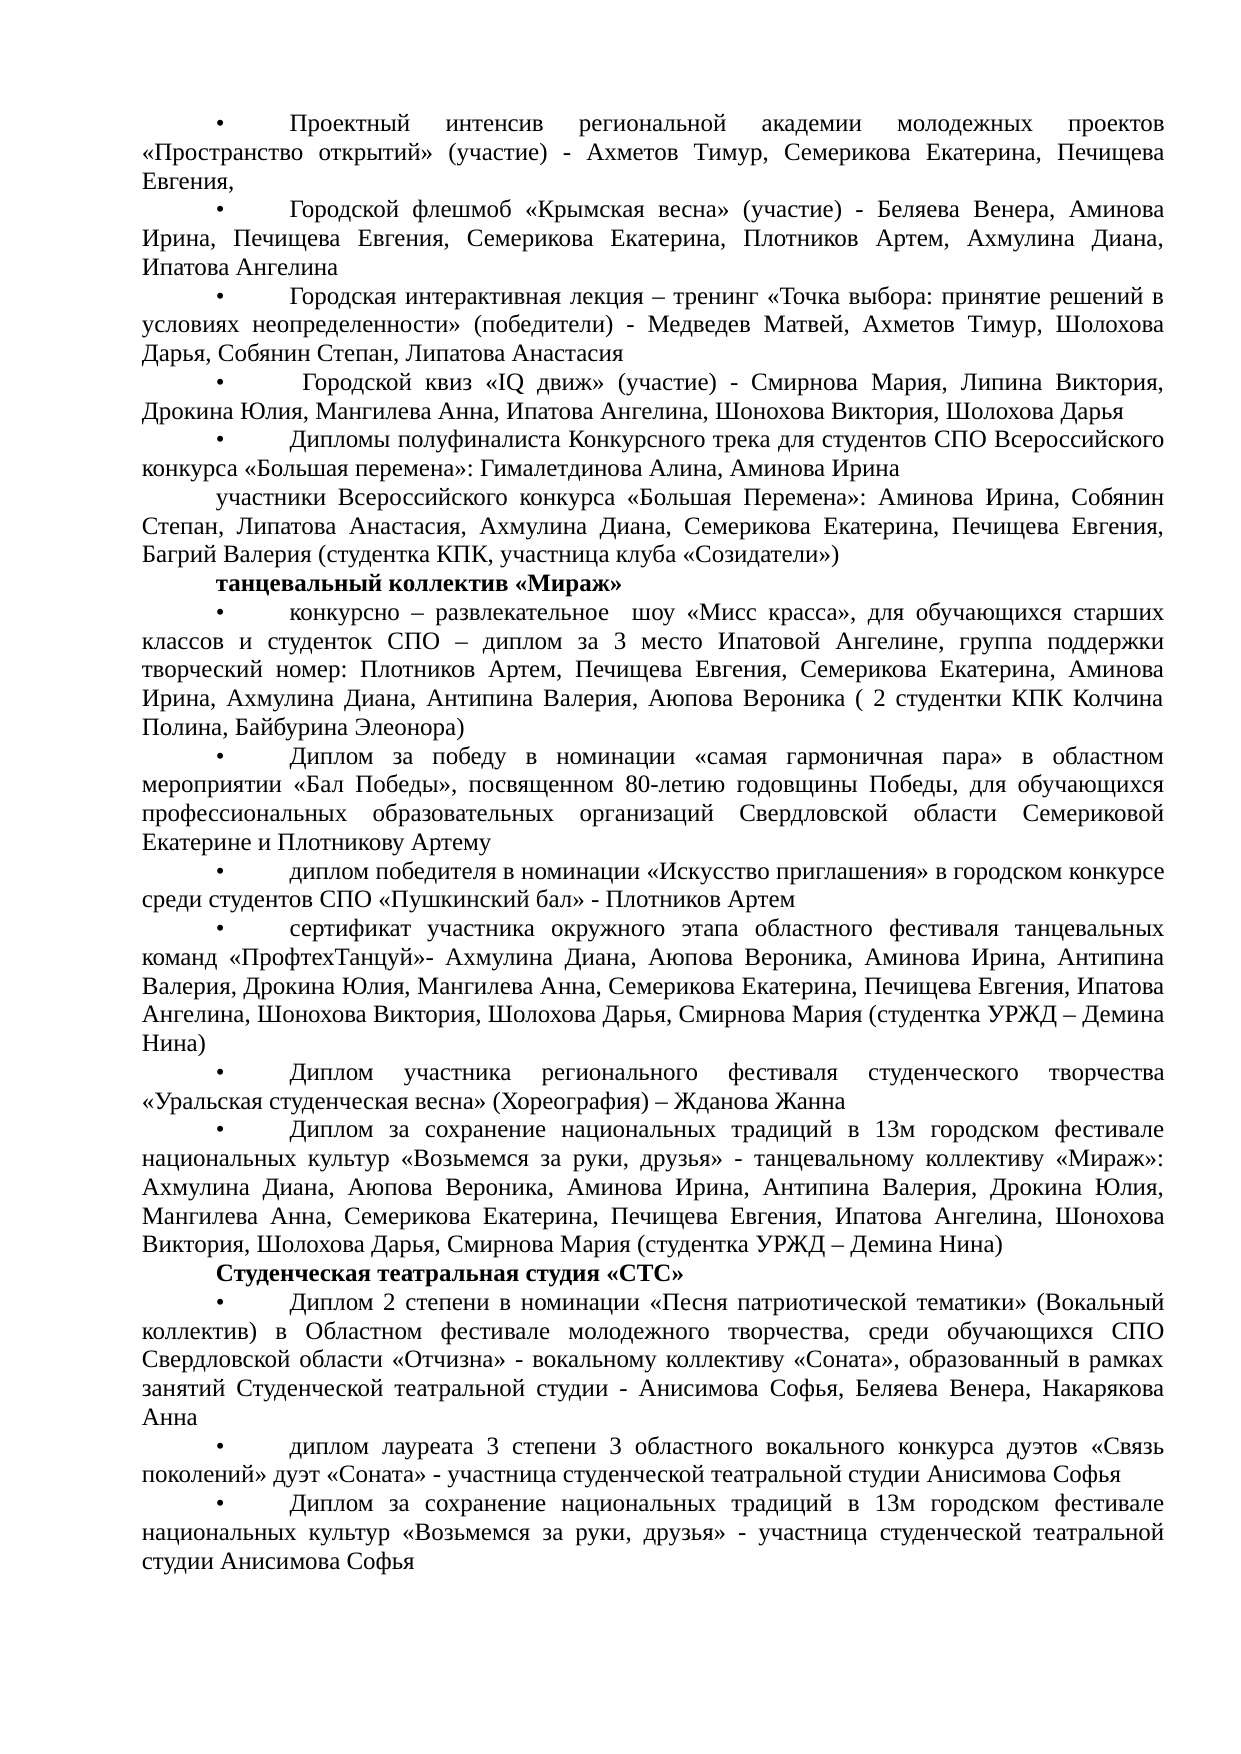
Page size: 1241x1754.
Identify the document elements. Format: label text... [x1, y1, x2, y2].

text • диплом победителя в номинации «Искусство приглашения» в городском конкурсе среди студентов СПО «Пушкинский бал» - Плотников Артем [142, 856, 1165, 913]
text • Диплом 2 степени в номинации «Песня патриотической тематики» (Вокальный коллектив) в Областном фестивале молодежного творчества, среди обучающихся СПО Свердловской области «Отчизна» - вокальному коллективу «Соната», образованный в рамках занятий Студенческой театральной студии - Анисимова Софья, Беляева Венера, Накарякова Анна [142, 1287, 1165, 1431]
text участники Всероссийского конкурса «Большая Перемена»: Аминова Ирина, Собянин Степан, Липатова Анастасия, Ахмулина Диана, Семерикова Екатерина, Печищева Евгения, Багрий Валерия (студентка КПК, участница клуба «Созидатели») [142, 482, 1165, 568]
text • сертификат участника окружного этапа областного фестиваля танцевальных команд «ПрофтехТанцуй»- Ахмулина Диана, Аюпова Вероника, Аминова Ирина, Антипина Валерия, Дрокина Юлия, Мангилева Анна, Семерикова Екатерина, Печищева Евгения, Ипатова Ангелина, Шонохова Виктория, Шолохова Дарья, Смирнова Мария (студентка УРЖД – Демина Нина) [142, 913, 1165, 1057]
text Студенческая театральная студия «СТС» [142, 1258, 1165, 1287]
text • Городской квиз «IQ движ» (участие) - Смирнова Мария, Липина Виктория, Дрокина Юлия, Мангилева Анна, Ипатова Ангелина, Шонохова Виктория, Шолохова Дарья [142, 367, 1165, 424]
text • Городской флешмоб «Крымская весна» (участие) - Беляева Венера, Аминова Ирина, Печищева Евгения, Семерикова Екатерина, Плотников Артем, Ахмулина Диана, Ипатова Ангелина [142, 194, 1165, 281]
text • Диплом за победу в номинации «самая гармоничная пара» в областном мероприятии «Бал Победы», посвященном 80-летию годовщины Победы, для обучающихся профессиональных образовательных организаций Свердловской области Семериковой Екатерине и Плотникову Артему [142, 741, 1165, 856]
text • конкурсно – развлекательное шоу «Мисс красса», для обучающихся старших классов и студенток СПО – диплом за 3 место Ипатовой Ангелине, группа поддержки творческий номер: Плотников Артем, Печищева Евгения, Семерикова Екатерина, Аминова Ирина, Ахмулина Диана, Антипина Валерия, Аюпова Вероника ( 2 студентки КПК Колчина Полина, Байбурина Элеонора) [142, 597, 1165, 741]
text • Городская интерактивная лекция – тренинг «Точка выбора: принятие решений в условиях неопределенности» (победители) - Медведев Матвей, Ахметов Тимур, Шолохова Дарья, Собянин Степан, Липатова Анастасия [142, 281, 1165, 367]
text танцевальный коллектив «Мираж» [142, 568, 1165, 597]
text • Диплом за сохранение национальных традиций в 13м городском фестивале национальных культур «Возьмемся за руки, друзья» - танцевальному коллективу «Мираж»: Ахмулина Диана, Аюпова Вероника, Аминова Ирина, Антипина Валерия, Дрокина Юлия, Мангилева Анна, Семерикова Екатерина, Печищева Евгения, Ипатова Ангелина, Шонохова Виктория, Шолохова Дарья, Смирнова Мария (студентка УРЖД – Демина Нина) [142, 1114, 1165, 1258]
text • Проектный интенсив региональной академии молодежных проектов «Пространство открытий» (участие) - Ахметов Тимур, Семерикова Екатерина, Печищева Евгения, [142, 108, 1165, 194]
text • Дипломы полуфиналиста Конкурсного трека для студентов СПО Всероссийского конкурса «Большая перемена»: Гималетдинова Алина, Аминова Ирина [142, 424, 1165, 482]
text • Диплом участника регионального фестиваля студенческого творчества «Уральская студенческая весна» (Хореография) – Жданова Жанна [142, 1057, 1165, 1114]
text • Диплом за сохранение национальных традиций в 13м городском фестивале национальных культур «Возьмемся за руки, друзья» - участница студенческой театральной студии Анисимова Софья [142, 1488, 1165, 1574]
text • диплом лауреата 3 степени 3 областного вокального конкурса дуэтов «Связь поколений» дуэт «Соната» - участница студенческой театральной студии Анисимова Софья [142, 1431, 1165, 1488]
